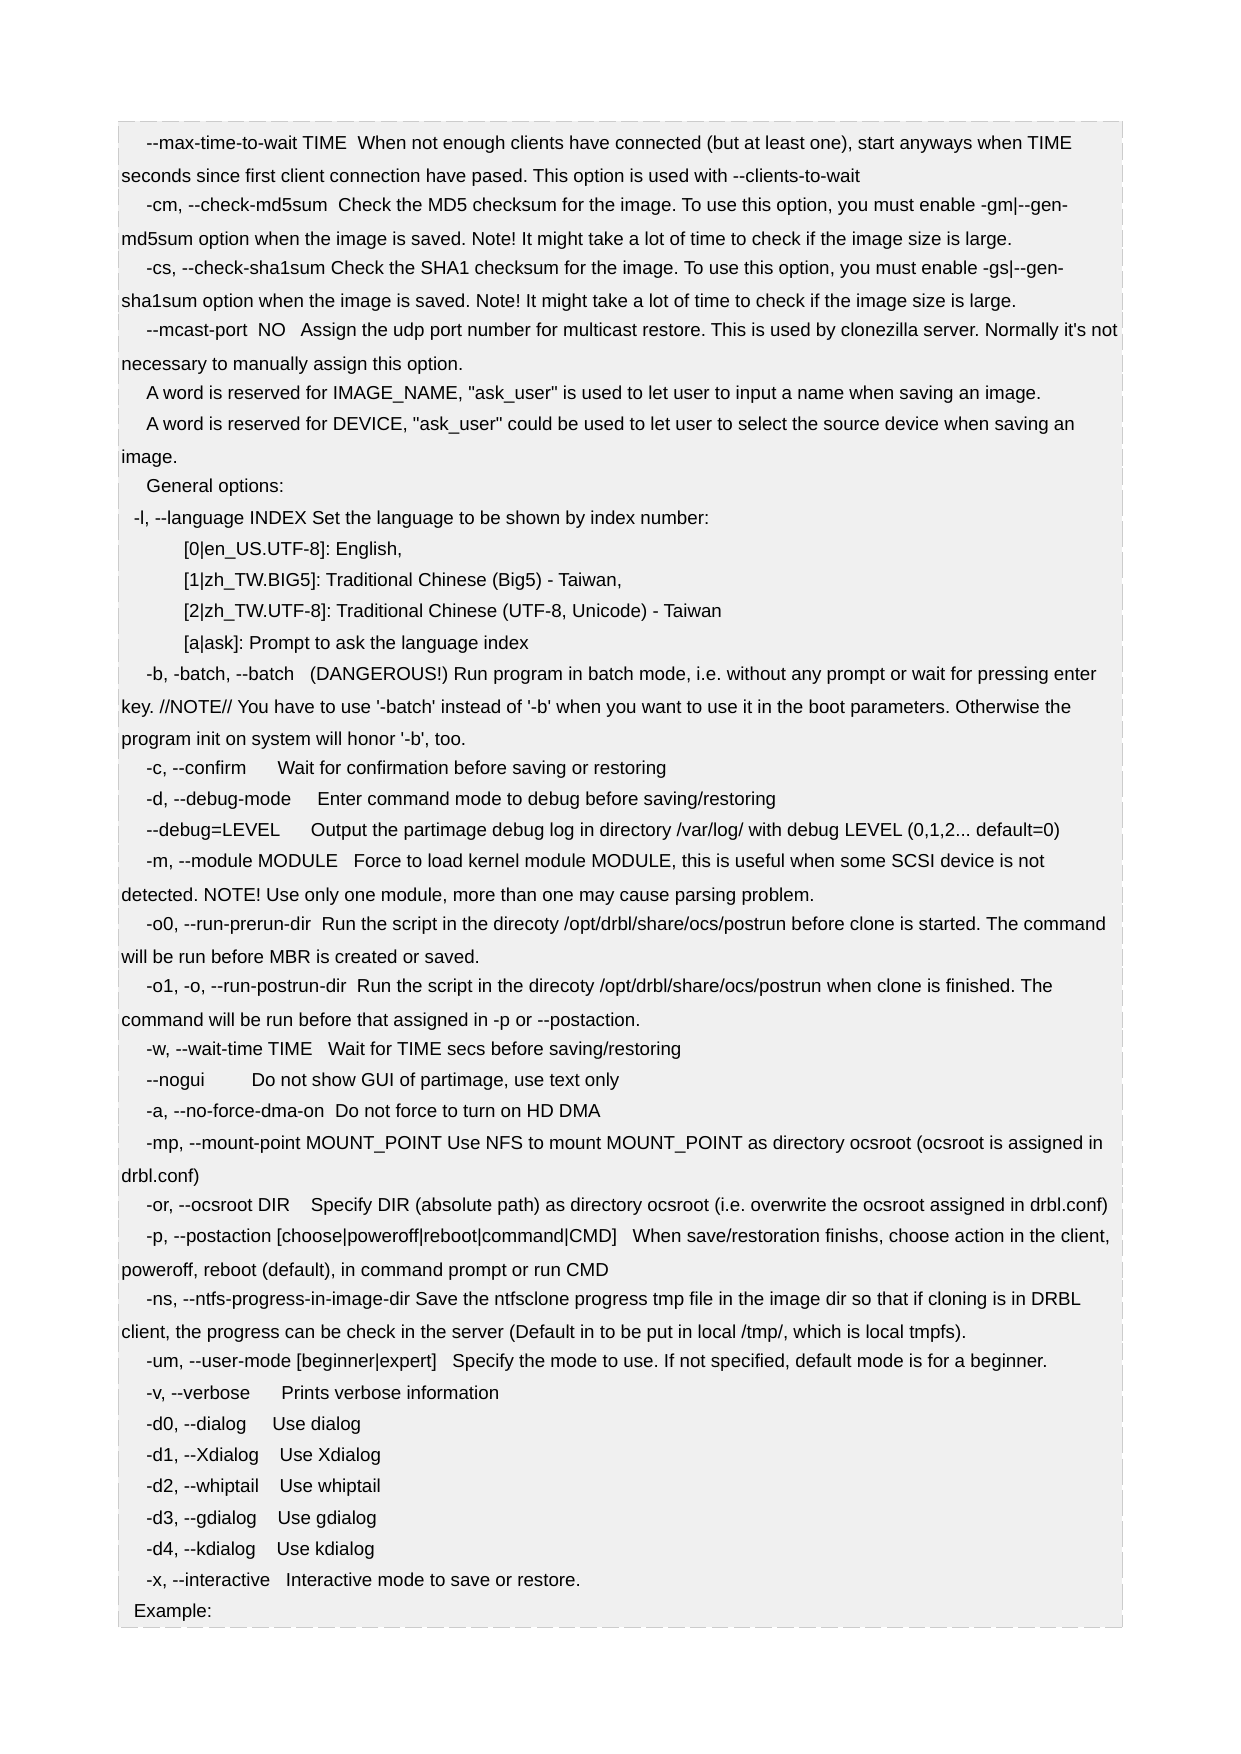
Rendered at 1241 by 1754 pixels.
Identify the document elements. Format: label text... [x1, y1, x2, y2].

text -o1, -o, --run-postrun-dir Run the script in the direcoty /opt/drbl/share/ocs/postrun when clone is finished. The command will be run before that assigned in -p or --postaction. [118, 965, 1122, 1027]
text -d3, --gdialog Use gdialog [118, 1496, 1122, 1527]
text -c, --confirm Wait for confirmation before saving or restoring [118, 746, 1122, 777]
text [2|zh_TW.UTF-8]: Traditional Chinese (UTF-8, Unicode) - Taiwan [118, 590, 1122, 621]
text -d0, --dialog Use dialog [118, 1402, 1122, 1434]
text --max-time-to-wait TIME When not enough clients have connected (but at least one), start anyways when TIME seconds since first client connection have pased. This option is used with --clients-to-wait [118, 121, 1122, 184]
text -b, -batch, --batch (DANGEROUS!) Run program in batch mode, i.e. without any prompt or wait for pressing enter key. //NOTE// You have to use '-batch' instead of '-b' when you want to use it in the boot parameters. Otherwise the program init on system will honor '-b', too. [118, 652, 1122, 746]
text [1|zh_TW.BIG5]: Traditional Chinese (Big5) - Taiwan, [118, 559, 1122, 590]
text Example: [118, 1590, 1122, 1627]
text -d, --debug-mode Enter command mode to debug before saving/restoring [118, 777, 1122, 809]
text -cm, --check-md5sum Check the MD5 checksum for the image. To use this option, you must enable -gm|--gen-md5sum option when the image is saved. Note! It might take a lot of time to check if the image size is large. [118, 184, 1122, 246]
text [0|en_US.UTF-8]: English, [118, 527, 1122, 559]
text --mcast-port NO Assign the udp port number for multicast restore. This is used by clonezilla server. Normally it's not necessary to manually assign this option. [118, 309, 1122, 371]
text -o0, --run-prerun-dir Run the script in the direcoty /opt/drbl/share/ocs/postrun before clone is started. The command will be run before MBR is created or saved. [118, 902, 1122, 965]
text -um, --user-mode [beginner|expert] Specify the mode to use. If not specified, default mode is for a beginner. [118, 1340, 1122, 1371]
text A word is reserved for IMAGE_NAME, "ask_user" is used to let user to input a name when saving an image. [118, 371, 1122, 402]
text -d2, --whiptail Use whiptail [118, 1465, 1122, 1496]
text -d4, --kdialog Use kdialog [118, 1527, 1122, 1559]
text -mp, --mount-point MOUNT_POINT Use NFS to mount MOUNT_POINT as directory ocsroot (ocsroot is assigned in drbl.conf) [118, 1121, 1122, 1184]
text -v, --verbose Prints verbose information [118, 1371, 1122, 1402]
text -p, --postaction [choose|poweroff|reboot|command|CMD] When save/restoration finishs, choose action in the client, poweroff, reboot (default), in command prompt or run CMD [118, 1215, 1122, 1277]
text -m, --module MODULE Force to load kernel module MODULE, this is useful when some SCSI device is not detected. NOTE! Use only one module, more than one may cause parsing problem. [118, 840, 1122, 902]
text -x, --interactive Interactive mode to save or restore. [118, 1559, 1122, 1590]
text -cs, --check-sha1sum Check the SHA1 checksum for the image. To use this option, you must enable -gs|--gen-sha1sum option when the image is saved. Note! It might take a lot of time to check if the image size is large. [118, 246, 1122, 309]
text -w, --wait-time TIME Wait for TIME secs before saving/restoring [118, 1027, 1122, 1059]
text -or, --ocsroot DIR Specify DIR (absolute path) as directory ocsroot (i.e. overwrite the ocsroot assigned in drbl.conf) [118, 1184, 1122, 1215]
text --debug=LEVEL Output the partimage debug log in directory /var/log/ with debug LEVEL (0,1,2... default=0) [118, 809, 1122, 840]
text -d1, --Xdialog Use Xdialog [118, 1434, 1122, 1465]
text --nogui Do not show GUI of partimage, use text only [118, 1059, 1122, 1090]
text [a|ask]: Prompt to ask the language index [118, 621, 1122, 652]
text A word is reserved for DEVICE, "ask_user" could be used to let user to select the source device when saving an image. [118, 402, 1122, 465]
text General options: [118, 465, 1122, 496]
text -l, --language INDEX Set the language to be shown by index number: [118, 496, 1122, 527]
text -ns, --ntfs-progress-in-image-dir Save the ntfsclone progress tmp file in the image dir so that if cloning is in DRBL client, the progress can be check in the server (Default in to be put in local /tmp/, which is local tmpfs). [118, 1277, 1122, 1340]
text -a, --no-force-dma-on Do not force to turn on HD DMA [118, 1090, 1122, 1121]
